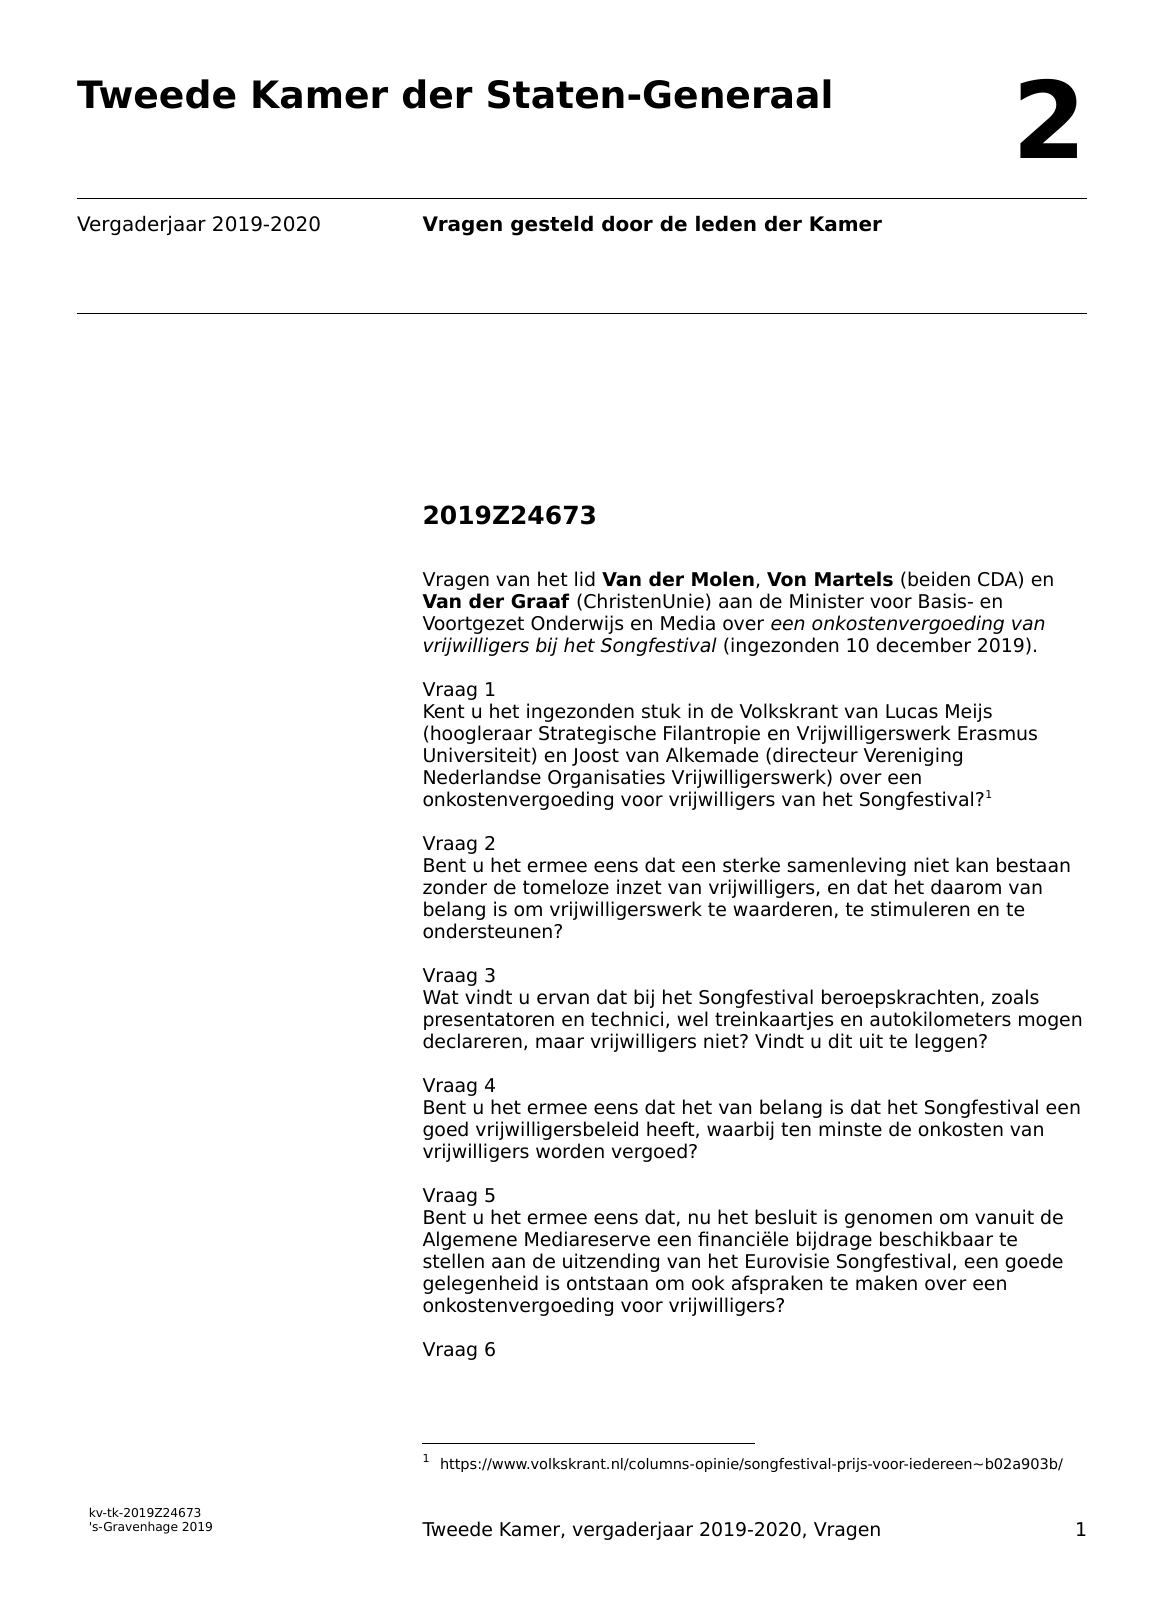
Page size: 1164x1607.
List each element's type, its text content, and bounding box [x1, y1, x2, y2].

text kv-tk-2019Z24673 [88, 1506, 323, 1520]
text 2019Z24673 [422, 501, 1087, 531]
text Vraag 3 [422, 965, 1087, 987]
text Wat vindt u ervan dat bij het Songfestival beroepskrachten, zoals presentatoren en technici, wel treinkaartjes en autokilometers mogen declareren, maar vrijwilligers niet? Vindt u dit uit te leggen? [422, 987, 1087, 1053]
table_cell Vergaderjaar 2019-2020 [77, 199, 422, 313]
text Vragen van het lid Van der Molen, Von Martels (beiden CDA) en Van der Graaf (ChristenUnie) aan de Minister voor Basis- en Voortgezet Onderwijs en Media over een onkostenvergoeding van vrijwilligers bij het Songfestival (ingezonden 10 december 2019). [422, 569, 1087, 657]
text Bent u het ermee eens dat een sterke samenleving niet kan bestaan zonder de tomeloze inzet van vrijwilligers, en dat het daarom van belang is om vrijwilligerswerk te waarderen, te stimuleren en te ondersteunen? [422, 855, 1087, 943]
text Vraag 4 [422, 1075, 1087, 1097]
text Vraag 2 [422, 833, 1087, 855]
table_header Tweede Kamer der Staten-Generaal [77, 59, 886, 198]
text https://www.volkskrant.nl/columns-opinie/songfestival-prijs-voor-iedereen~b02a903b/ [422, 1452, 1087, 1474]
text 's-Gravenhage 2019 [88, 1520, 323, 1534]
table_cell Vragen gesteld door de leden der Kamer [422, 199, 1087, 313]
table_header 2 [886, 59, 1087, 198]
text Vraag 5 [422, 1185, 1087, 1207]
text Bent u het ermee eens dat, nu het besluit is genomen om vanuit de Algemene Mediareserve een financiële bijdrage beschikbaar te stellen aan de uitzending van het Eurovisie Songfestival, een goede gelegenheid is ontstaan om ook afspraken te maken over een onkostenvergoeding voor vrijwilligers? [422, 1207, 1087, 1317]
text Bent u het ermee eens dat het van belang is dat het Songfestival een goed vrijwilligersbeleid heeft, waarbij ten minste de onkosten van vrijwilligers worden vergoed? [422, 1097, 1087, 1163]
text Vraag 6 [422, 1339, 1087, 1361]
text Kent u het ingezonden stuk in de Volkskrant van Lucas Meijs (hoogleraar Strategische Filantropie en Vrijwilligerswerk Erasmus Universiteit) en Joost van Alkemade (directeur Vereniging Nederlandse Organisaties Vrijwilligerswerk) over een onkostenvergoeding voor vrijwilligers van het Songfestival? [422, 701, 1087, 811]
text Vraag 1 [422, 679, 1087, 701]
